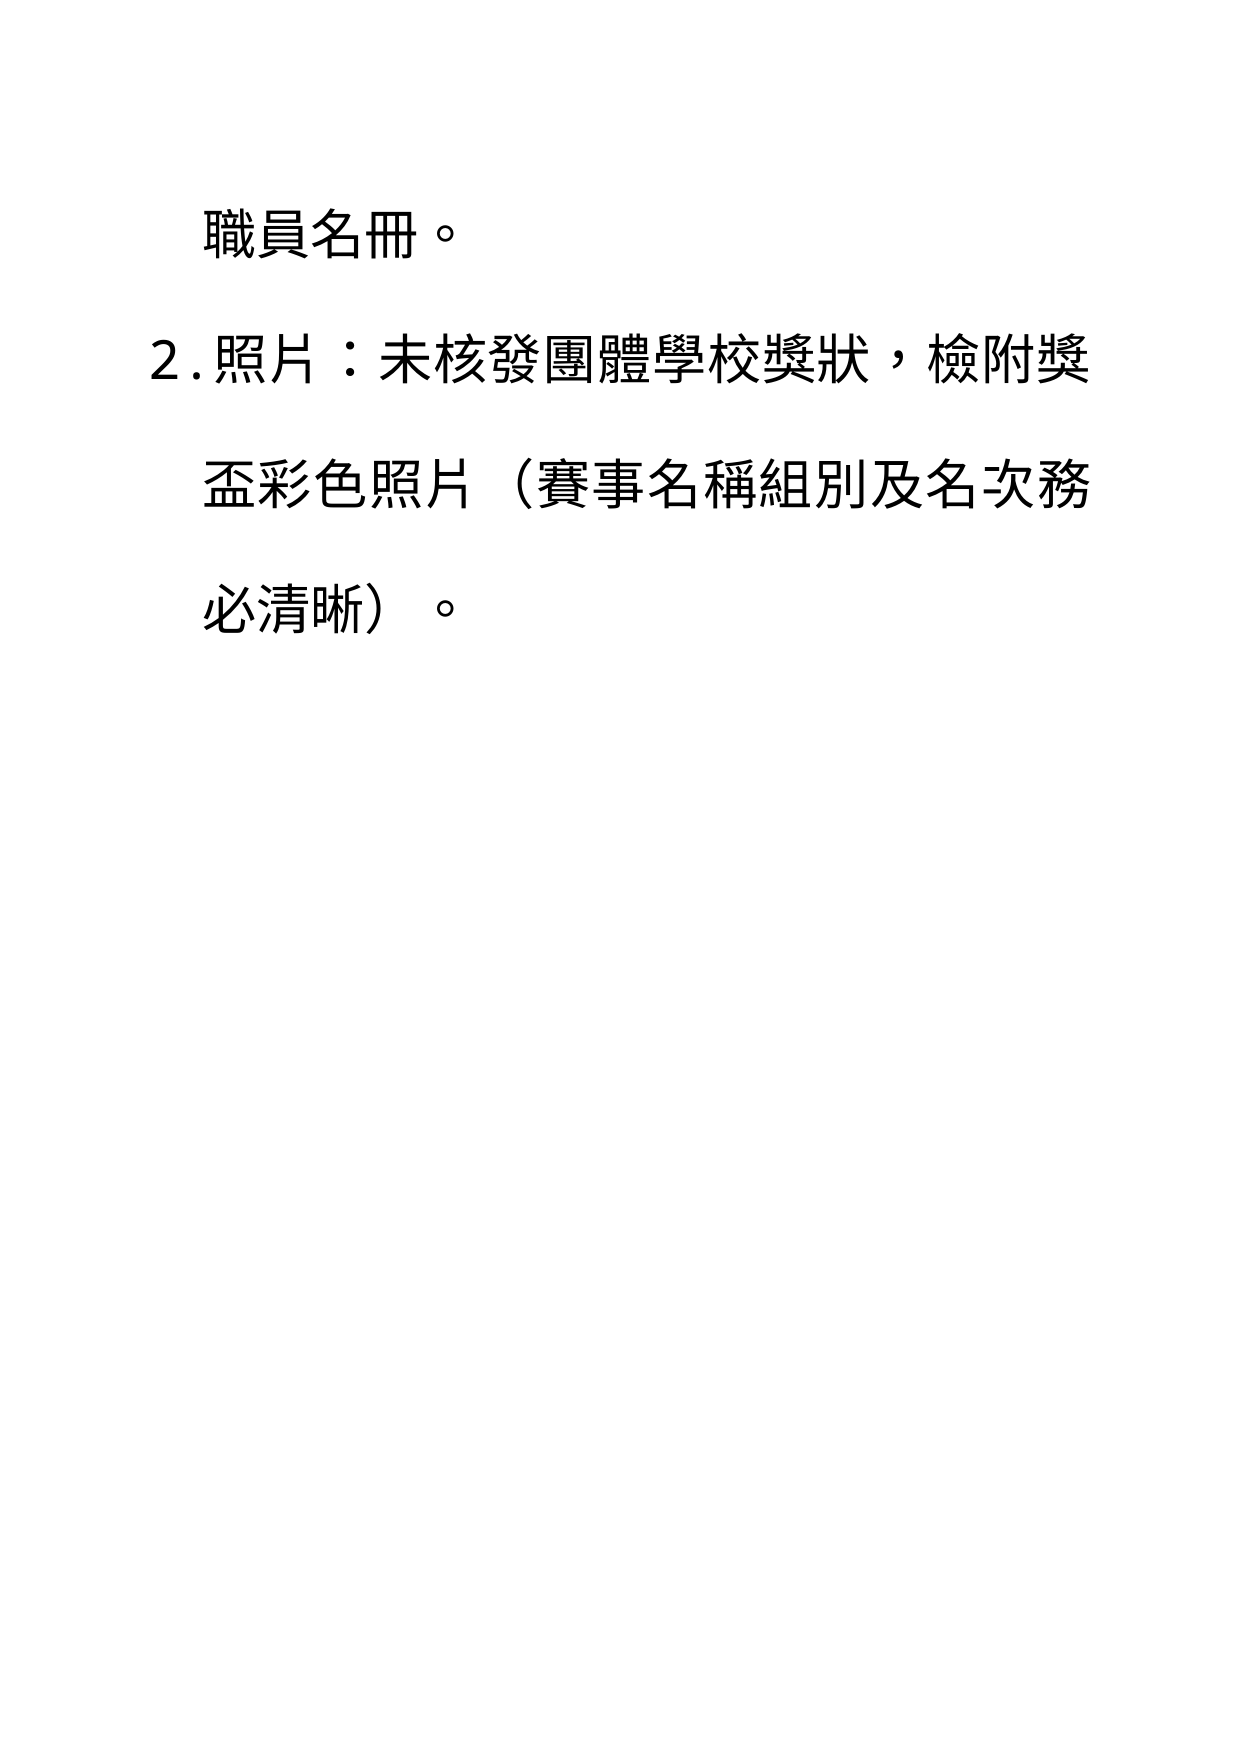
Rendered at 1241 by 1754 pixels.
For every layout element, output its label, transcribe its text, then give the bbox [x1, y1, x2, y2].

text 2.照片：未核發團體學校獎狀，檢附獎盃彩色照片（賽事名稱組別及名次務必清晰）。 [148, 283, 1092, 658]
text 職員名冊。 [148, 158, 1092, 283]
